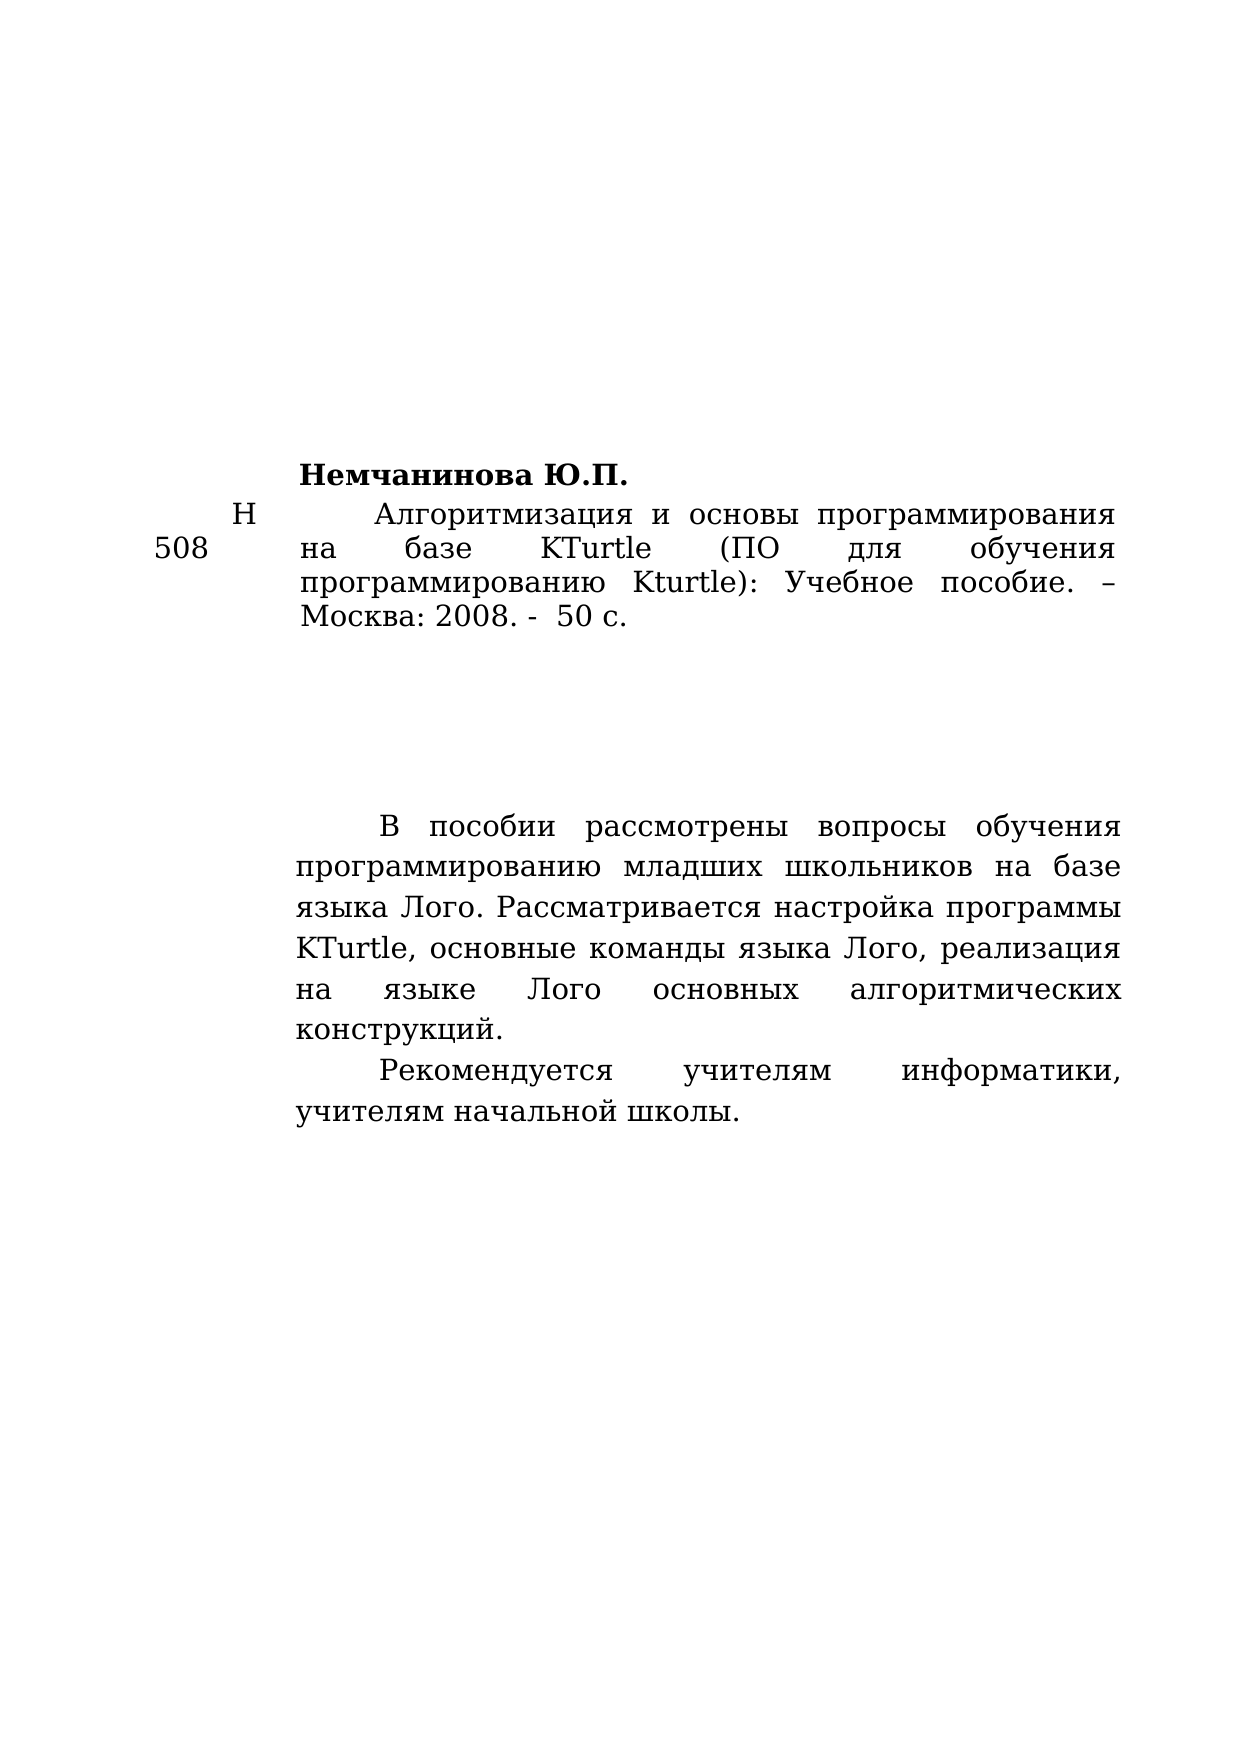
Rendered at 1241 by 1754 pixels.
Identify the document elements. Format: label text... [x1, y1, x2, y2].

table_header Н 508 [148, 492, 294, 639]
text Немчанинова Ю.П. [148, 458, 1122, 492]
text В пособии рассмотрены вопросы обучения программированию младших школьников на базе языка Лого. Рассматривается настройка программы KTurtle, основные команды языка Лого, реализация на языке Лого основных алгоритмических конструкций. [295, 809, 1122, 1047]
table_header Алгоритмизация и основы программирования на базе KTurtle (ПО для обучения программированию Kturtle): Учебное пособие. – Москва: 2008. - 50 с. [294, 492, 1122, 639]
table_header [152, 1271, 607, 1305]
text Рекомендуется учителям информатики, учителям начальной школы. [295, 1053, 1122, 1128]
table_header [607, 1271, 1119, 1305]
